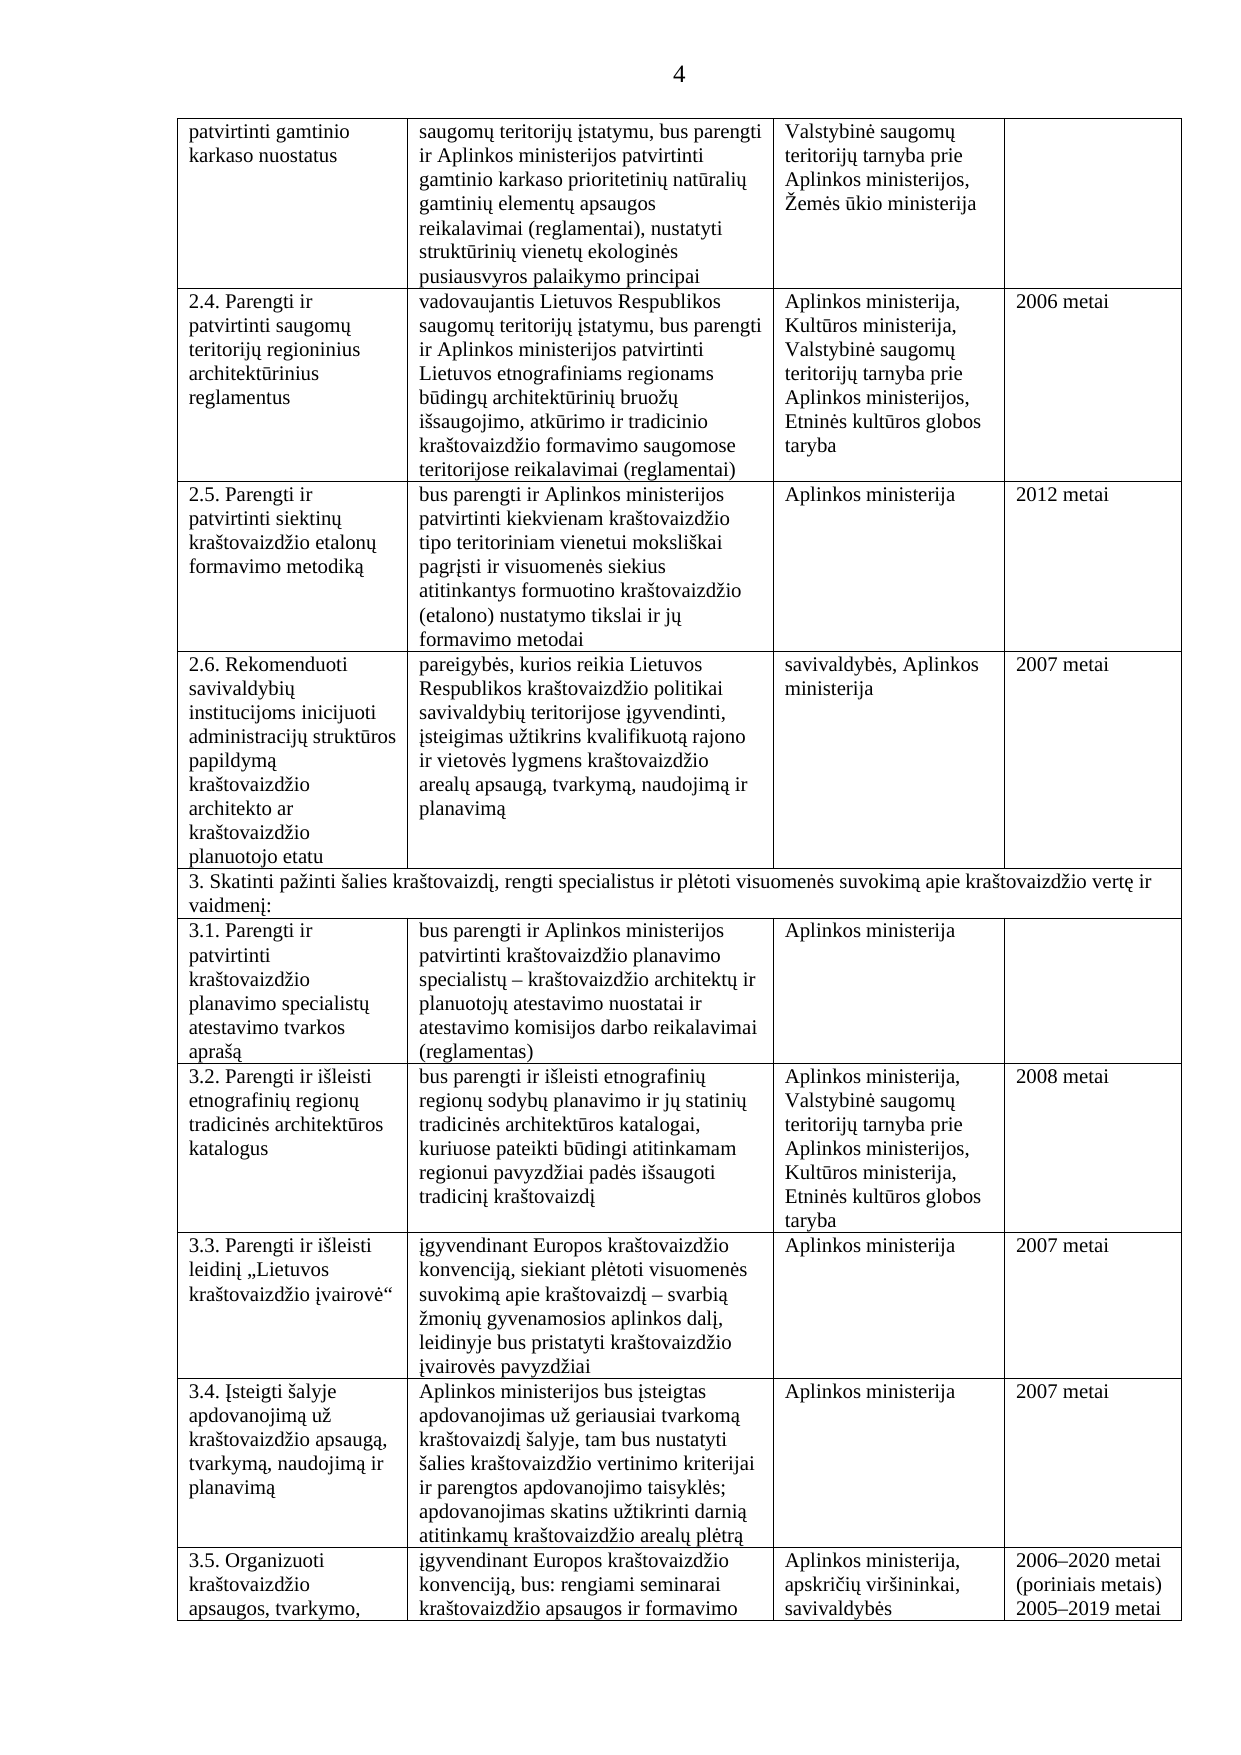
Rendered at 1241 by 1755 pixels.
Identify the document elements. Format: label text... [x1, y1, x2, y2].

table_cell pareigybės, kurios reikia Lietuvos Respublikos kraštovaizdžio politikai savivaldybių teritorijose įgyvendinti, įsteigimas užtikrins kvalifikuotą rajono ir vietovės lygmens kraštovaizdžio arealų apsaugą, tvarkymą, naudojimą ir planavimą [408, 652, 773, 868]
table_cell 2006 metai [1005, 289, 1181, 481]
table_cell 2.6. Rekomenduoti savivaldybių institucijoms inicijuoti administracijų struktūros papildymą kraštovaizdžio architekto ar kraštovaizdžio planuotojo etatu [178, 652, 407, 868]
table_cell 3.2. Parengti ir išleisti etnografinių regionų tradicinės architektūros katalogus [178, 1064, 407, 1232]
table_cell [1005, 119, 1181, 288]
table_cell Aplinkos ministerija [774, 919, 1004, 1063]
table_cell patvirtinti gamtinio karkaso nuostatus [178, 119, 407, 288]
table_cell saugomų teritorijų įstatymu, bus parengti ir Aplinkos ministerijos patvirtinti gamtinio karkaso prioritetinių natūralių gamtinių elementų apsaugos reikalavimai (reglamentai), nustatyti struktūrinių vienetų ekologinės pusiausvyros palaikymo principai [408, 119, 773, 288]
table_cell bus parengti ir išleisti etnografinių regionų sodybų planavimo ir jų statinių tradicinės architektūros katalogai, kuriuose pateikti būdingi atitinkamam regionui pavyzdžiai padės išsaugoti tradicinį kraštovaizdį [408, 1064, 773, 1232]
table_cell įgyvendinant Europos kraštovaizdžio konvenciją, siekiant plėtoti visuomenės suvokimą apie kraštovaizdį – svarbią žmonių gyvenamosios aplinkos dalį, leidinyje bus pristatyti kraštovaizdžio įvairovės pavyzdžiai [408, 1233, 773, 1378]
table_cell Aplinkos ministerija, apskričių viršininkai, savivaldybės [774, 1548, 1004, 1620]
table_cell 2012 metai [1005, 482, 1181, 651]
table_cell bus parengti ir Aplinkos ministerijos patvirtinti kraštovaizdžio planavimo specialistų – kraštovaizdžio architektų ir planuotojų atestavimo nuostatai ir atestavimo komisijos darbo reikalavimai (reglamentas) [408, 919, 773, 1063]
table_cell 2008 metai [1005, 1064, 1181, 1232]
table_cell Aplinkos ministerija [774, 482, 1004, 651]
table_cell 2007 metai [1005, 1233, 1181, 1378]
table_cell Aplinkos ministerija [774, 1233, 1004, 1378]
table_cell 2.4. Parengti ir patvirtinti saugomų teritorijų regioninius architektūrinius reglamentus [178, 289, 407, 481]
table_cell įgyvendinant Europos kraštovaizdžio konvenciją, bus: rengiami seminarai kraštovaizdžio apsaugos ir formavimo [408, 1548, 773, 1620]
table_cell [1005, 919, 1181, 1063]
table_cell Valstybinė saugomų teritorijų tarnyba prie Aplinkos ministerijos, Žemės ūkio ministerija [774, 119, 1004, 288]
table_cell 2006–2020 metai (poriniais metais) 2005–2019 metai [1005, 1548, 1181, 1620]
table_cell savivaldybės, Aplinkos ministerija [774, 652, 1004, 868]
table_cell 3.4. Įsteigti šalyje apdovanojimą už kraštovaizdžio apsaugą, tvarkymą, naudojimą ir planavimą [178, 1379, 407, 1547]
table_cell 3. Skatinti pažinti šalies kraštovaizdį, rengti specialistus ir plėtoti visuomenės suvokimą apie kraštovaizdžio vertę ir vaidmenį: [178, 869, 1181, 917]
table_cell 2007 metai [1005, 652, 1181, 868]
table_cell 3.5. Organizuoti kraštovaizdžio apsaugos, tvarkymo, [178, 1548, 407, 1620]
table_cell Aplinkos ministerijos bus įsteigtas apdovanojimas už geriausiai tvarkomą kraštovaizdį šalyje, tam bus nustatyti šalies kraštovaizdžio vertinimo kriterijai ir parengtos apdovanojimo taisyklės; apdovanojimas skatins užtikrinti darnią atitinkamų kraštovaizdžio arealų plėtrą [408, 1379, 773, 1547]
table_cell Aplinkos ministerija [774, 1379, 1004, 1547]
table_cell 3.3. Parengti ir išleisti leidinį „Lietuvos kraštovaizdžio įvairovė“ [178, 1233, 407, 1378]
table_cell 2007 metai [1005, 1379, 1181, 1547]
table_cell 2.5. Parengti ir patvirtinti siektinų kraštovaizdžio etalonų formavimo metodiką [178, 482, 407, 651]
table_cell Aplinkos ministerija, Kultūros ministerija, Valstybinė saugomų teritorijų tarnyba prie Aplinkos ministerijos, Etninės kultūros globos taryba [774, 289, 1004, 481]
table_cell 3.1. Parengti ir patvirtinti kraštovaizdžio planavimo specialistų atestavimo tvarkos aprašą [178, 919, 407, 1063]
table_cell Aplinkos ministerija, Valstybinė saugomų teritorijų tarnyba prie Aplinkos ministerijos, Kultūros ministerija, Etninės kultūros globos taryba [774, 1064, 1004, 1232]
table_cell vadovaujantis Lietuvos Respublikos saugomų teritorijų įstatymu, bus parengti ir Aplinkos ministerijos patvirtinti Lietuvos etnografiniams regionams būdingų architektūrinių bruožų išsaugojimo, atkūrimo ir tradicinio kraštovaizdžio formavimo saugomose teritorijose reikalavimai (reglamentai) [408, 289, 773, 481]
table_cell bus parengti ir Aplinkos ministerijos patvirtinti kiekvienam kraštovaizdžio tipo teritoriniam vienetui moksliškai pagrįsti ir visuomenės siekius atitinkantys formuotino kraštovaizdžio (etalono) nustatymo tikslai ir jų formavimo metodai [408, 482, 773, 651]
